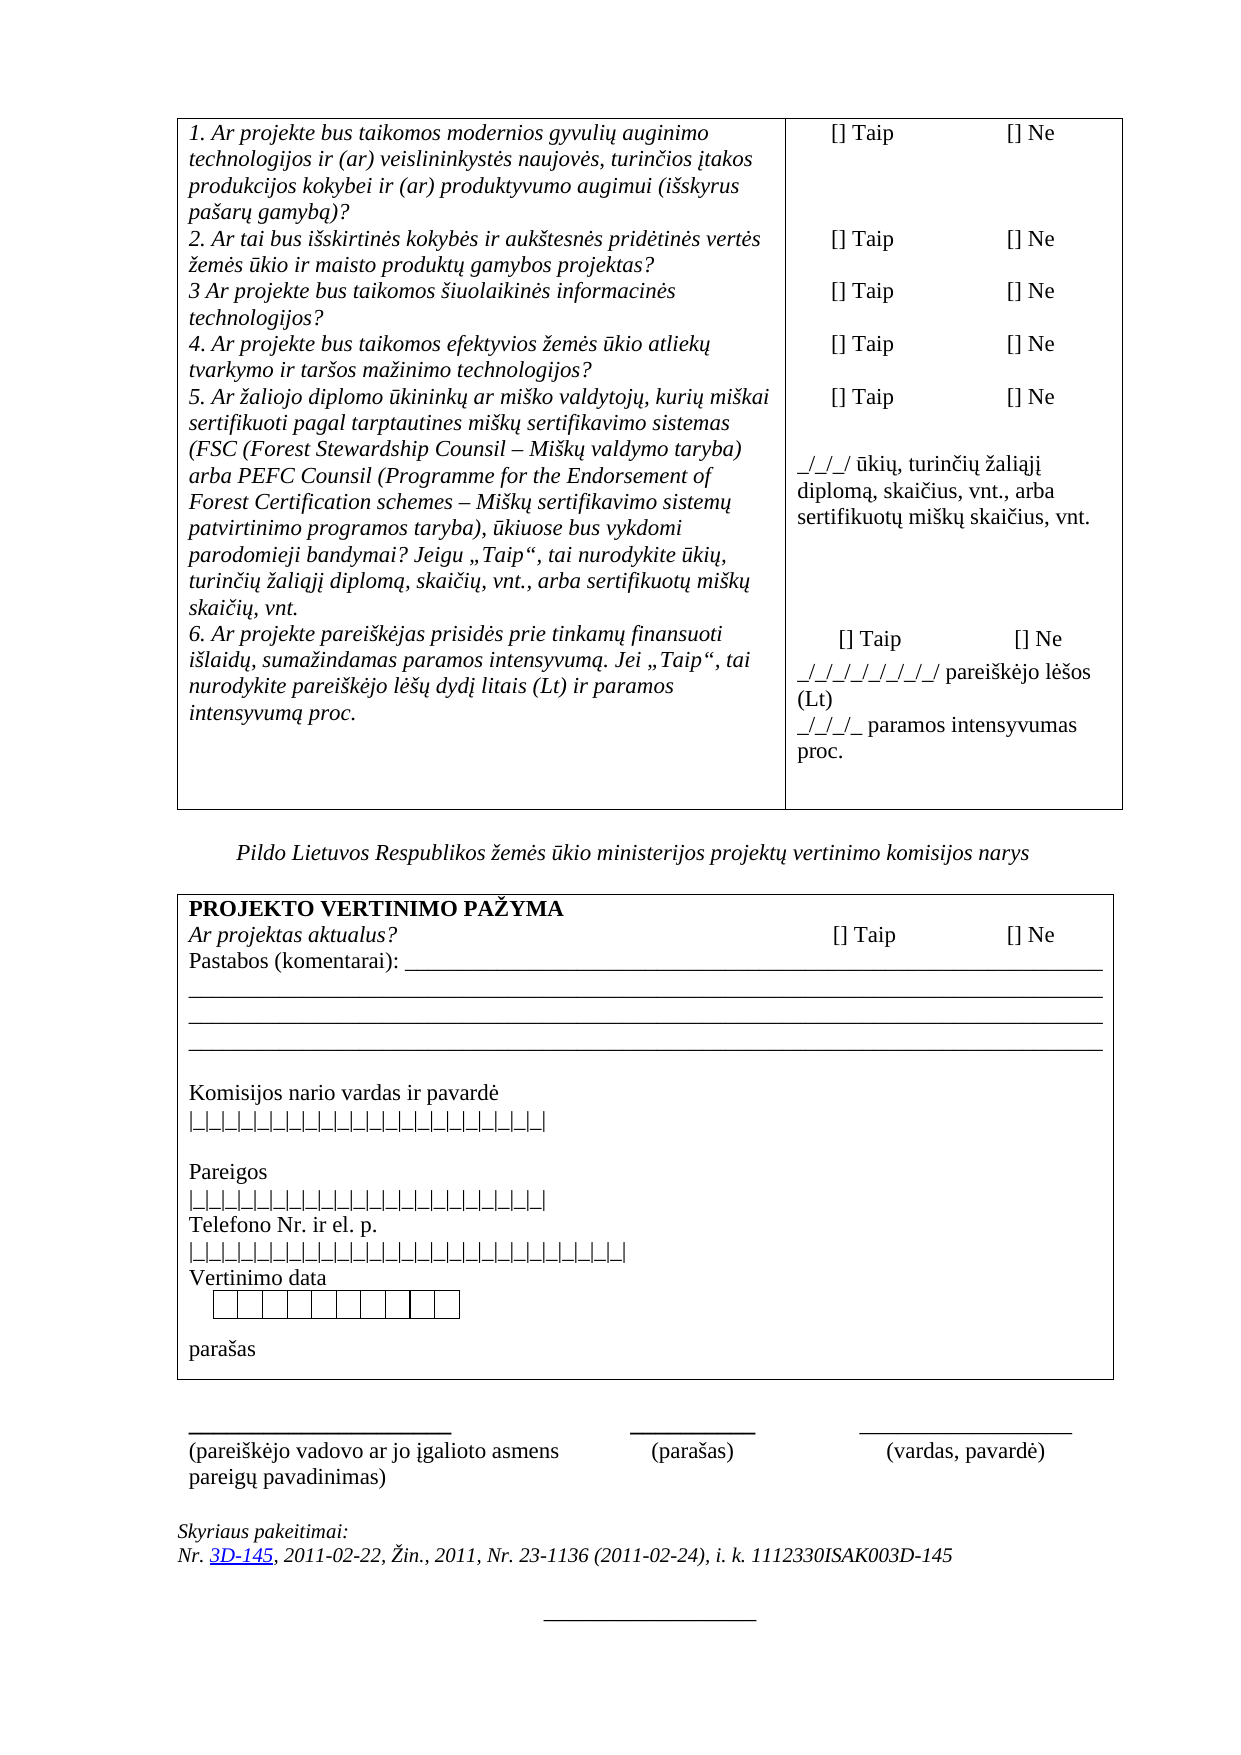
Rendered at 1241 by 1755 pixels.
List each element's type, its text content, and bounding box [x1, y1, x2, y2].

table_cell [][] Ne [939, 330, 1122, 383]
table_cell [238, 1291, 262, 1318]
table_cell _/_/_/_/_/_/_/_/ pareiškėjo lėšos (Lt) _/_/_/_ paramos intensyvumas proc. [786, 658, 1122, 809]
table_cell [][] Taip [786, 383, 939, 450]
table_cell 6. Ar projekte pareiškėjas prisidės prie tinkamų finansuoti išlaidų, sumažindamas paramos intensyvumą. Jei „Taip“, tai nurodykite pareiškėjo lėšų dydį litais (Lt) ir paramos intensyvumą proc. [178, 620, 785, 809]
table_cell _/_/_/ ūkių, turinčių žaliąjį diplomą, skaičius, vnt., arba sertifikuotų miškų skaičius, vnt. [786, 450, 1122, 620]
table_cell parašas [178, 1318, 1113, 1378]
table_header _____________________ (pareiškėjo vadovo ar jo įgalioto asmens pareigų pavadinimas) [177, 1408, 576, 1490]
table_cell Ar projektas aktualus? [178, 921, 781, 948]
table_cell [214, 1291, 237, 1318]
text _________________ [177, 1595, 1122, 1624]
table_cell 4. Ar projekte bus taikomos efektyvios žemės ūkio atliekų tvarkymo ir taršos mažinimo technologijos? [178, 330, 785, 383]
table_cell 2. Ar tai bus išskirtinės kokybės ir aukštesnės pridėtinės vertės žemės ūkio ir maisto produktų gamybos projektas? [178, 225, 785, 277]
table_header 1. Ar projekte bus taikomos modernios gyvulių auginimo technologijos ir (ar) veislininkystės naujovės, turinčios įtakos produkcijos kokybei ir (ar) produktyvumo augimui (išskyrus pašarų gamybą)? [178, 119, 785, 224]
table_header [][] Taip [786, 119, 939, 224]
table_header __________ (parašas) [576, 1408, 809, 1490]
table_header [948, 895, 1113, 921]
table_cell [178, 1290, 213, 1318]
table_header _________________ (vardas, pavardė) [809, 1408, 1122, 1490]
table_cell [][] Taip [786, 330, 939, 383]
table_cell [][] Ne [954, 620, 1122, 657]
table_cell [435, 1291, 459, 1318]
table_cell [312, 1291, 336, 1318]
table_header PROJEKTO VERTINIMO PAŽYMA [178, 895, 781, 921]
table_cell [][] Taip [786, 277, 939, 330]
table_cell [263, 1291, 287, 1318]
text Skyriaus pakeitimai: [177, 1518, 1122, 1543]
text Pildo Lietuvos Respublikos žemės ūkio ministerijos projektų vertinimo komisijos narys [177, 839, 1122, 865]
table_cell 5. Ar žaliojo diplomo ūkininkų ar miško valdytojų, kurių miškai sertifikuoti pagal tarptautines miškų sertifikavimo sistemas (FSC (Forest Stewardship Counsil – Miškų valdymo taryba) arba PEFC Counsil (Programme for the Endorsement of Forest Certification schemes – Miškų sertifikavimo sistemų patvirtinimo programos taryba), ūkiuose bus vykdomi parodomieji bandymai? Jeigu „Taip“, tai nurodykite ūkių, turinčių žaliąjį diplomą, skaičių, vnt., arba sertifikuotų miškų skaičių, vnt. [178, 383, 785, 620]
table_cell [][] Ne [939, 277, 1122, 330]
table_cell [337, 1291, 360, 1318]
table_cell [][] Taip [786, 620, 954, 657]
table_cell [][] Ne [948, 921, 1113, 948]
table_cell Pastabos (komentarai): _ _ _ Komisijos nario vardas ir pavardė |_|_|_|_|_|_|_|_|_|_|_|_|_|_|_|_|_|_|_|_|_|_| Pareigos |_|_|_|_|_|_|_|_|_|_|_|_|_|_|_|_|_|_|_|_|_|_| Telefono Nr. ir el. p. |_|_|_|_|_|_|_|_|_|_|_|_|_|_|_|_|_|_|_|_|_|_|_|_|_|_|_| Vertinimo data [178, 948, 1113, 1290]
table_cell [][] Taip [786, 225, 939, 277]
table_cell [288, 1291, 311, 1318]
table_cell [][] Ne [939, 225, 1122, 277]
table_cell [411, 1291, 434, 1318]
table_cell 3 Ar projekte bus taikomos šiuolaikinės informacinės technologijos? [178, 277, 785, 330]
table_cell [][] Ne [939, 383, 1122, 450]
table_header [781, 895, 947, 921]
text Nr. 3D-145, 2011-02-22, Žin., 2011, Nr. 23-1136 (2011-02-24), i. k. 1112330ISAK003D-145 [177, 1543, 1122, 1567]
table_cell [][] Taip [781, 921, 947, 948]
table_header [][] Ne [939, 119, 1122, 224]
table_cell [386, 1291, 409, 1318]
table_cell [460, 1290, 1113, 1318]
table_cell [361, 1291, 385, 1318]
